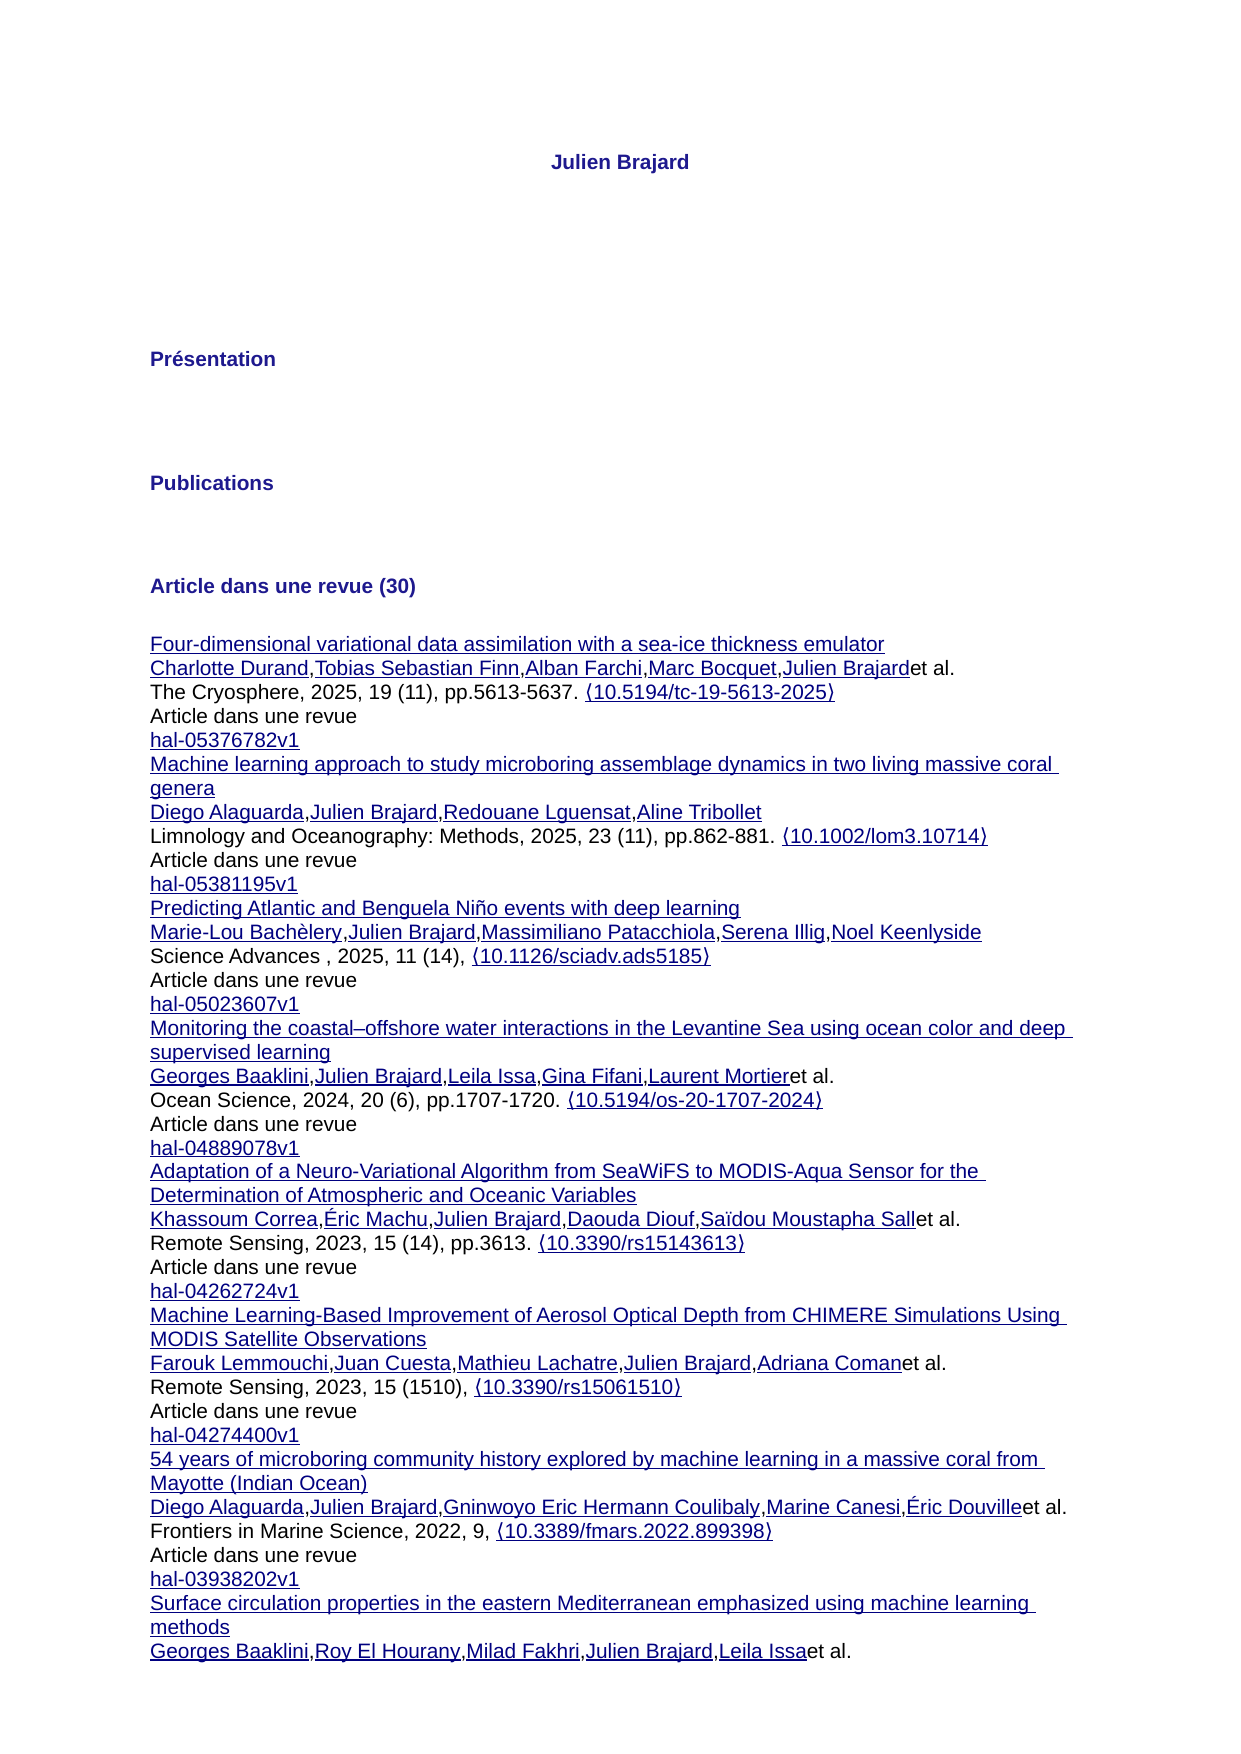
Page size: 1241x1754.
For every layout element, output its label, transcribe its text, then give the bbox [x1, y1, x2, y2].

subtitle Présentation [150, 347, 1090, 371]
subtitle Publications [150, 471, 1090, 495]
table_cell 54 years of microboring community history explored by machine learning in a massive coral from Mayotte (Indian Ocean) Diego Alaguarda,Julien Brajard,Gninwoyo Eric Hermann Coulibaly,Marine Canesi,Éric Douvilleet al. Frontiers in Marine Science, 2022, 9, ⟨10.3389/fmars.2022.899398⟩ Article dans une revue hal-03938202v1 [150, 1447, 1090, 1591]
table_cell Machine learning approach to study microboring assemblage dynamics in two living massive coral genera Diego Alaguarda,Julien Brajard,Redouane Lguensat,Aline Tribollet Limnology and Oceanography: Methods, 2025, 23 (11), pp.862-881. ⟨10.1002/lom3.10714⟩ Article dans une revue hal-05381195v1 [150, 752, 1090, 896]
table_cell Monitoring the coastal–offshore water interactions in the Levantine Sea using ocean color and deep supervised learning Georges Baaklini,Julien Brajard,Leila Issa,Gina Fifani,Laurent Mortieret al. Ocean Science, 2024, 20 (6), pp.1707-1720. ⟨10.5194/os-20-1707-2024⟩ Article dans une revue hal-04889078v1 [150, 1016, 1090, 1159]
table_cell Adaptation of a Neuro-Variational Algorithm from SeaWiFS to MODIS-Aqua Sensor for the Determination of Atmospheric and Oceanic Variables Khassoum Correa,Éric Machu,Julien Brajard,Daouda Diouf,Saïdou Moustapha Sallet al. Remote Sensing, 2023, 15 (14), pp.3613. ⟨10.3390/rs15143613⟩ Article dans une revue hal-04262724v1 [150, 1159, 1090, 1303]
subtitle Julien Brajard [150, 150, 1090, 174]
table_cell Predicting Atlantic and Benguela Niño events with deep learning Marie-Lou Bachèlery,Julien Brajard,Massimiliano Patacchiola,Serena Illig,Noel Keenlyside Science Advances , 2025, 11 (14), ⟨10.1126/sciadv.ads5185⟩ Article dans une revue hal-05023607v1 [150, 896, 1090, 1016]
table_cell Machine Learning-Based Improvement of Aerosol Optical Depth from CHIMERE Simulations Using MODIS Satellite Observations Farouk Lemmouchi,Juan Cuesta,Mathieu Lachatre,Julien Brajard,Adriana Comanet al. Remote Sensing, 2023, 15 (1510), ⟨10.3390/rs15061510⟩ Article dans une revue hal-04274400v1 [150, 1303, 1090, 1447]
subtitle Article dans une revue (30) [150, 574, 1090, 598]
table_cell Surface circulation properties in the eastern Mediterranean emphasized using machine learning methods Georges Baaklini,Roy El Hourany,Milad Fakhri,Julien Brajard,Leila Issaet al. [150, 1591, 1090, 1662]
table_header Four-dimensional variational data assimilation with a sea-ice thickness emulator Charlotte Durand,Tobias Sebastian Finn,Alban Farchi,Marc Bocquet,Julien Brajardet al. The Cryosphere, 2025, 19 (11), pp.5613-5637. ⟨10.5194/tc-19-5613-2025⟩ Article dans une revue hal-05376782v1 [150, 632, 1090, 752]
